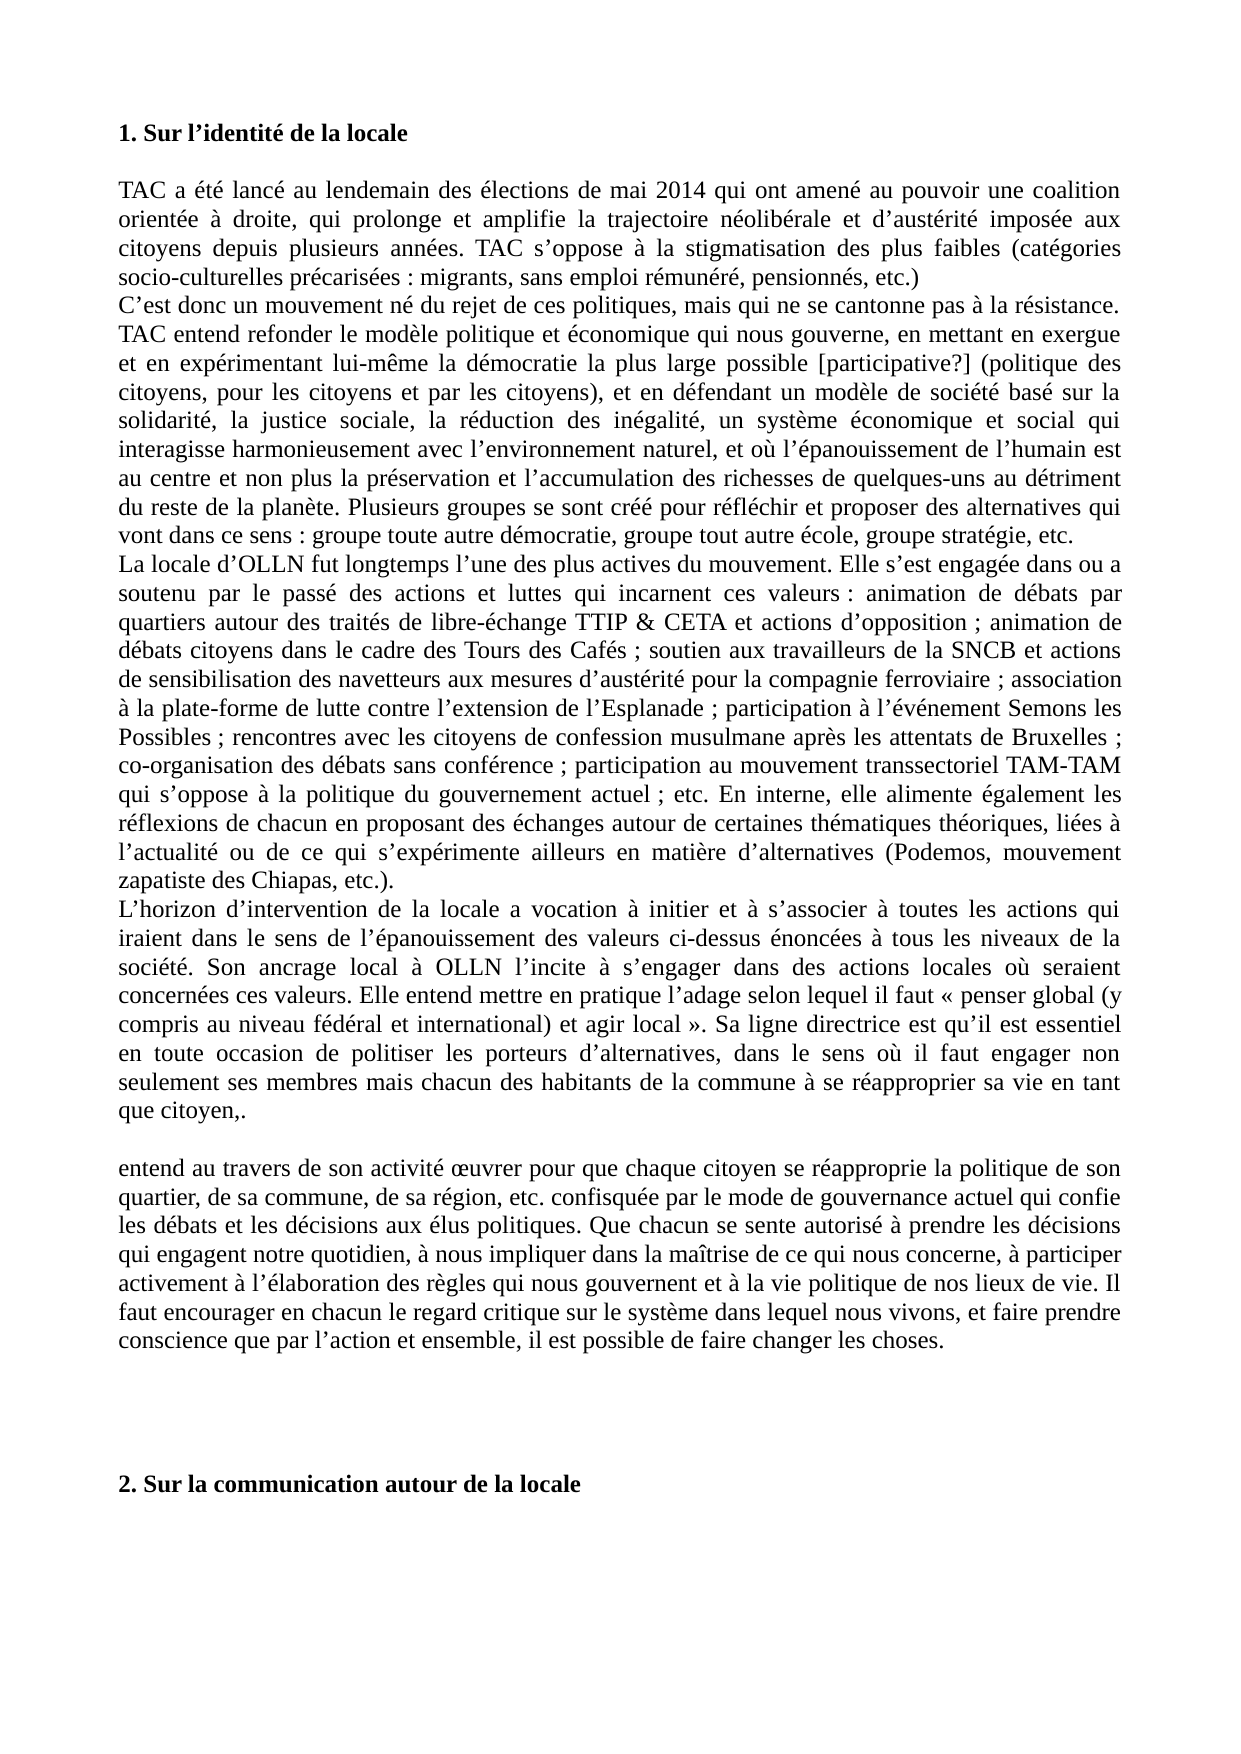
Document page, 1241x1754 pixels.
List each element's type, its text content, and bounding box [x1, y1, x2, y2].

text 1. Sur l’identité de la locale [118, 118, 1122, 147]
text entend au travers de son activité œuvrer pour que chaque citoyen se réapproprie la politique de son quartier, de sa commune, de sa région, etc. confisquée par le mode de gouvernance actuel qui confie les débats et les décisions aux élus politiques. Que chacun se sente autorisé à prendre les décisions qui engagent notre quotidien, à nous impliquer dans la maîtrise de ce qui nous concerne, à participer activement à l’élaboration des règles qui nous gouvernent et à la vie politique de nos lieux de vie. Il faut encourager en chacun le regard critique sur le système dans lequel nous vivons, et faire prendre conscience que par l’action et ensemble, il est possible de faire changer les choses. [118, 1153, 1122, 1354]
text 2. Sur la communication autour de la locale [118, 1469, 1122, 1498]
text L’horizon d’intervention de la locale a vocation à initier et à s’associer à toutes les actions qui iraient dans le sens de l’épanouissement des valeurs ci-dessus énoncées à tous les niveaux de la société. Son ancrage local à OLLN l’incite à s’engager dans des actions locales où seraient concernées ces valeurs. Elle entend mettre en pratique l’adage selon lequel il faut « penser global (y compris au niveau fédéral et international) et agir local ». Sa ligne directrice est qu’il est essentiel en toute occasion de politiser les porteurs d’alternatives, dans le sens où il faut engager non seulement ses membres mais chacun des habitants de la commune à se réapproprier sa vie en tant que citoyen,. [118, 894, 1122, 1124]
text C’est donc un mouvement né du rejet de ces politiques, mais qui ne se cantonne pas à la résistance. TAC entend refonder le modèle politique et économique qui nous gouverne, en mettant en exergue et en expérimentant lui-même la démocratie la plus large possible [participative?] (politique des citoyens, pour les citoyens et par les citoyens), et en défendant un modèle de société basé sur la solidarité, la justice sociale, la réduction des inégalité, un système économique et social qui interagisse harmonieusement avec l’environnement naturel, et où l’épanouissement de l’humain est au centre et non plus la préservation et l’accumulation des richesses de quelques-uns au détriment du reste de la planète. Plusieurs groupes se sont créé pour réfléchir et proposer des alternatives qui vont dans ce sens : groupe toute autre démocratie, groupe tout autre école, groupe stratégie, etc. [118, 291, 1122, 549]
text TAC a été lancé au lendemain des élections de mai 2014 qui ont amené au pouvoir une coalition orientée à droite, qui prolonge et amplifie la trajectoire néolibérale et d’austérité imposée aux citoyens depuis plusieurs années. TAC s’oppose à la stigmatisation des plus faibles (catégories socio-culturelles précarisées : migrants, sans emploi rémunéré, pensionnés, etc.) [118, 176, 1122, 291]
text La locale d’OLLN fut longtemps l’une des plus actives du mouvement. Elle s’est engagée dans ou a soutenu par le passé des actions et luttes qui incarnent ces valeurs : animation de débats par quartiers autour des traités de libre-échange TTIP & CETA et actions d’opposition ; animation de débats citoyens dans le cadre des Tours des Cafés ; soutien aux travailleurs de la SNCB et actions de sensibilisation des navetteurs aux mesures d’austérité pour la compagnie ferroviaire ; association à la plate-forme de lutte contre l’extension de l’Esplanade ; participation à l’événement Semons les Possibles ; rencontres avec les citoyens de confession musulmane après les attentats de Bruxelles ; co-organisation des débats sans conférence ; participation au mouvement transsectoriel TAM-TAM qui s’oppose à la politique du gouvernement actuel ; etc. En interne, elle alimente également les réflexions de chacun en proposant des échanges autour de certaines thématiques théoriques, liées à l’actualité ou de ce qui s’expérimente ailleurs en matière d’alternatives (Podemos, mouvement zapatiste des Chiapas, etc.). [118, 549, 1122, 894]
